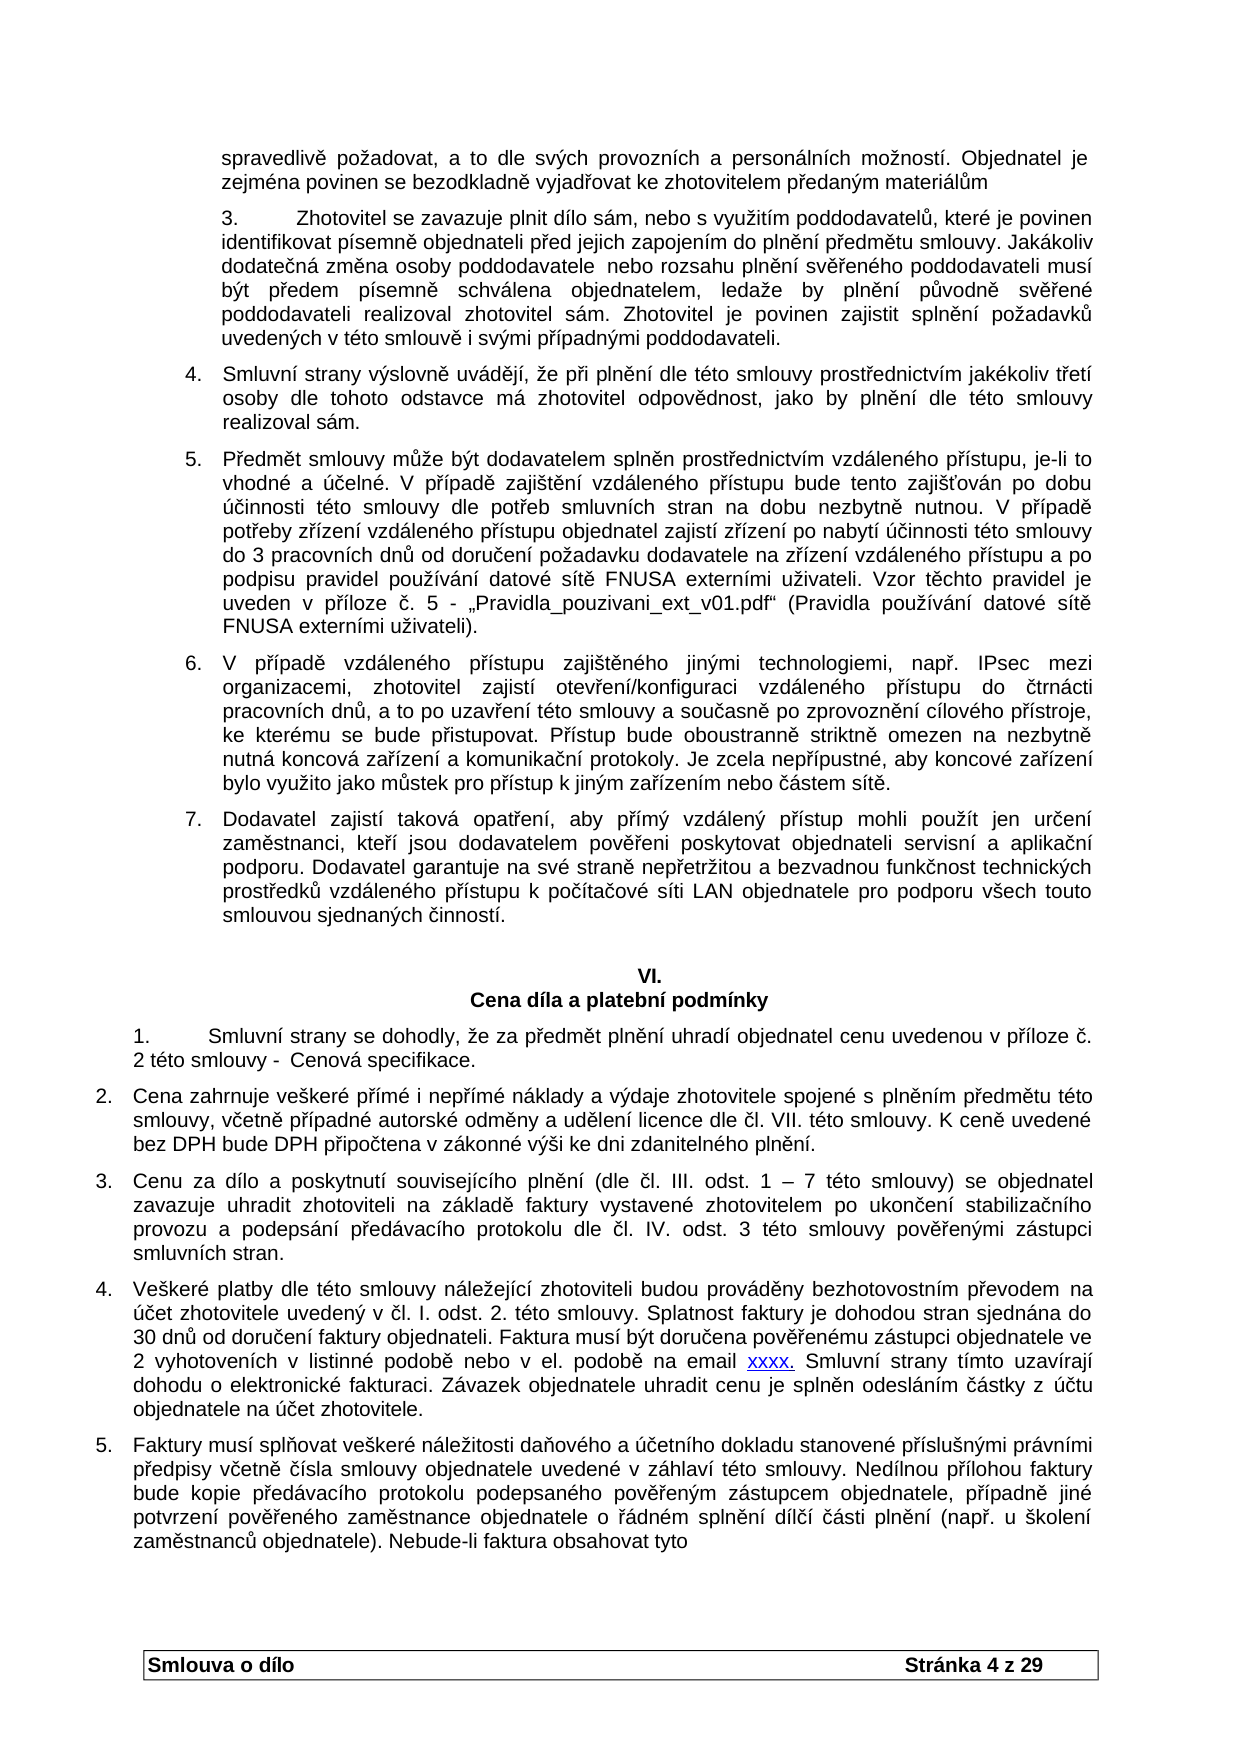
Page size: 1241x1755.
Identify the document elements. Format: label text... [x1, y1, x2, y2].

list Smluvní strany se dohodly, že za předmět plnění uhradí objednatel cenu uvedenou v příloze č. 2 této smlouvy - Cenová specifikace. [133, 1024, 1093, 1072]
subtitle VI. [133, 963, 1167, 987]
list Veškeré platby dle této smlouvy náležející zhotoviteli budou prováděny bezhotovostním převodem na účet zhotovitele uvedený v čl. I. odst. 2. této smlouvy. Splatnost faktury je dohodou stran sjednána do 30 dnů od doručení faktury objednateli. Faktura musí být doručena pověřenému zástupci objednatele ve 2 vyhotoveních v listinné podobě nebo v el. podobě na email xxxx. Smluvní strany tímto uzavírají dohodu o elektronické fakturaci. Závazek objednatele uhradit cenu je splněn odesláním částky z účtu objednatele na účet zhotovitele. [95, 1277, 1093, 1421]
list Smluvní strany výslovně uvádějí, že při plnění dle této smlouvy prostřednictvím jakékoliv třetí osoby dle tohoto odstavce má zhotovitel odpovědnost, jako by plnění dle této smlouvy realizoval sám. [185, 362, 1093, 434]
text spravedlivě požadovat, a to dle svých provozních a personálních možností. Objednatel je zejména povinen se bezodkladně vyjadřovat ke zhotovitelem předaným materiálům [221, 146, 1094, 193]
list Faktury musí splňovat veškeré náležitosti daňového a účetního dokladu stanovené příslušnými právními předpisy včetně čísla smlouvy objednatele uvedené v záhlaví této smlouvy. Nedílnou přílohou faktury bude kopie předávacího protokolu podepsaného pověřeným zástupcem objednatele, případně jiné potvrzení pověřeného zaměstnance objednatele o řádném splnění dílčí části plnění (např. u školení zaměstnanců objednatele). Nebude-li faktura obsahovat tyto [95, 1433, 1093, 1553]
subtitle Cena díla a platební podmínky [470, 987, 1167, 1011]
list Předmět smlouvy může být dodavatelem splněn prostřednictvím vzdáleného přístupu, je-li to vhodné a účelné. V případě zajištění vzdáleného přístupu bude tento zajišťován po dobu účinnosti této smlouvy dle potřeb smluvních stran na dobu nezbytně nutnou. V případě potřeby zřízení vzdáleného přístupu objednatel zajistí zřízení po nabytí účinnosti této smlouvy do 3 pracovních dnů od doručení požadavku dodavatele na zřízení vzdáleného přístupu a po podpisu pravidel používání datové sítě FNUSA externími uživateli. Vzor těchto pravidel je uveden v příloze č. 5 - „Pravidla_pouzivani_ext_v01.pdf“ (Pravidla používání datové sítě FNUSA externími uživateli). [185, 447, 1093, 638]
list Dodavatel zajistí taková opatření, aby přímý vzdálený přístup mohli použít jen určení zaměstnanci, kteří jsou dodavatelem pověřeni poskytovat objednateli servisní a aplikační podporu. Dodavatel garantuje na své straně nepřetržitou a bezvadnou funkčnost technických prostředků vzdáleného přístupu k počítačové síti LAN objednatele pro podporu všech touto smlouvou sjednaných činností. [185, 807, 1093, 927]
list Zhotovitel se zavazuje plnit dílo sám, nebo s využitím poddodavatelů, které je povinen identifikovat písemně objednateli před jejich zapojením do plnění předmětu smlouvy. Jakákoliv dodatečná změna osoby poddodavatele nebo rozsahu plnění svěřeného poddodavateli musí být předem písemně schválena objednatelem, ledaže by plnění původně svěřené poddodavateli realizoval zhotovitel sám. Zhotovitel je povinen zajistit splnění požadavků uvedených v této smlouvě i svými případnými poddodavateli. [221, 206, 1093, 350]
list Cenu za dílo a poskytnutí souvisejícího plnění (dle čl. III. odst. 1 – 7 této smlouvy) se objednatel zavazuje uhradit zhotoviteli na základě faktury vystavené zhotovitelem po ukončení stabilizačního provozu a podepsání předávacího protokolu dle čl. IV. odst. 3 této smlouvy pověřenými zástupci smluvních stran. [95, 1169, 1093, 1264]
list Cena zahrnuje veškeré přímé i nepřímé náklady a výdaje zhotovitele spojené s plněním předmětu této smlouvy, včetně případné autorské odměny a udělení licence dle čl. VII. této smlouvy. K ceně uvedené bez DPH bude DPH připočtena v zákonné výši ke dni zdanitelného plnění. [95, 1084, 1093, 1156]
list V případě vzdáleného přístupu zajištěného jinými technologiemi, např. IPsec mezi organizacemi, zhotovitel zajistí otevření/konfiguraci vzdáleného přístupu do čtrnácti pracovních dnů, a to po uzavření této smlouvy a současně po zprovoznění cílového přístroje, ke kterému se bude přistupovat. Přístup bude oboustranně striktně omezen na nezbytně nutná koncová zařízení a komunikační protokoly. Je zcela nepřípustné, aby koncové zařízení bylo využito jako můstek pro přístup k jiným zařízením nebo částem sítě. [185, 651, 1093, 795]
